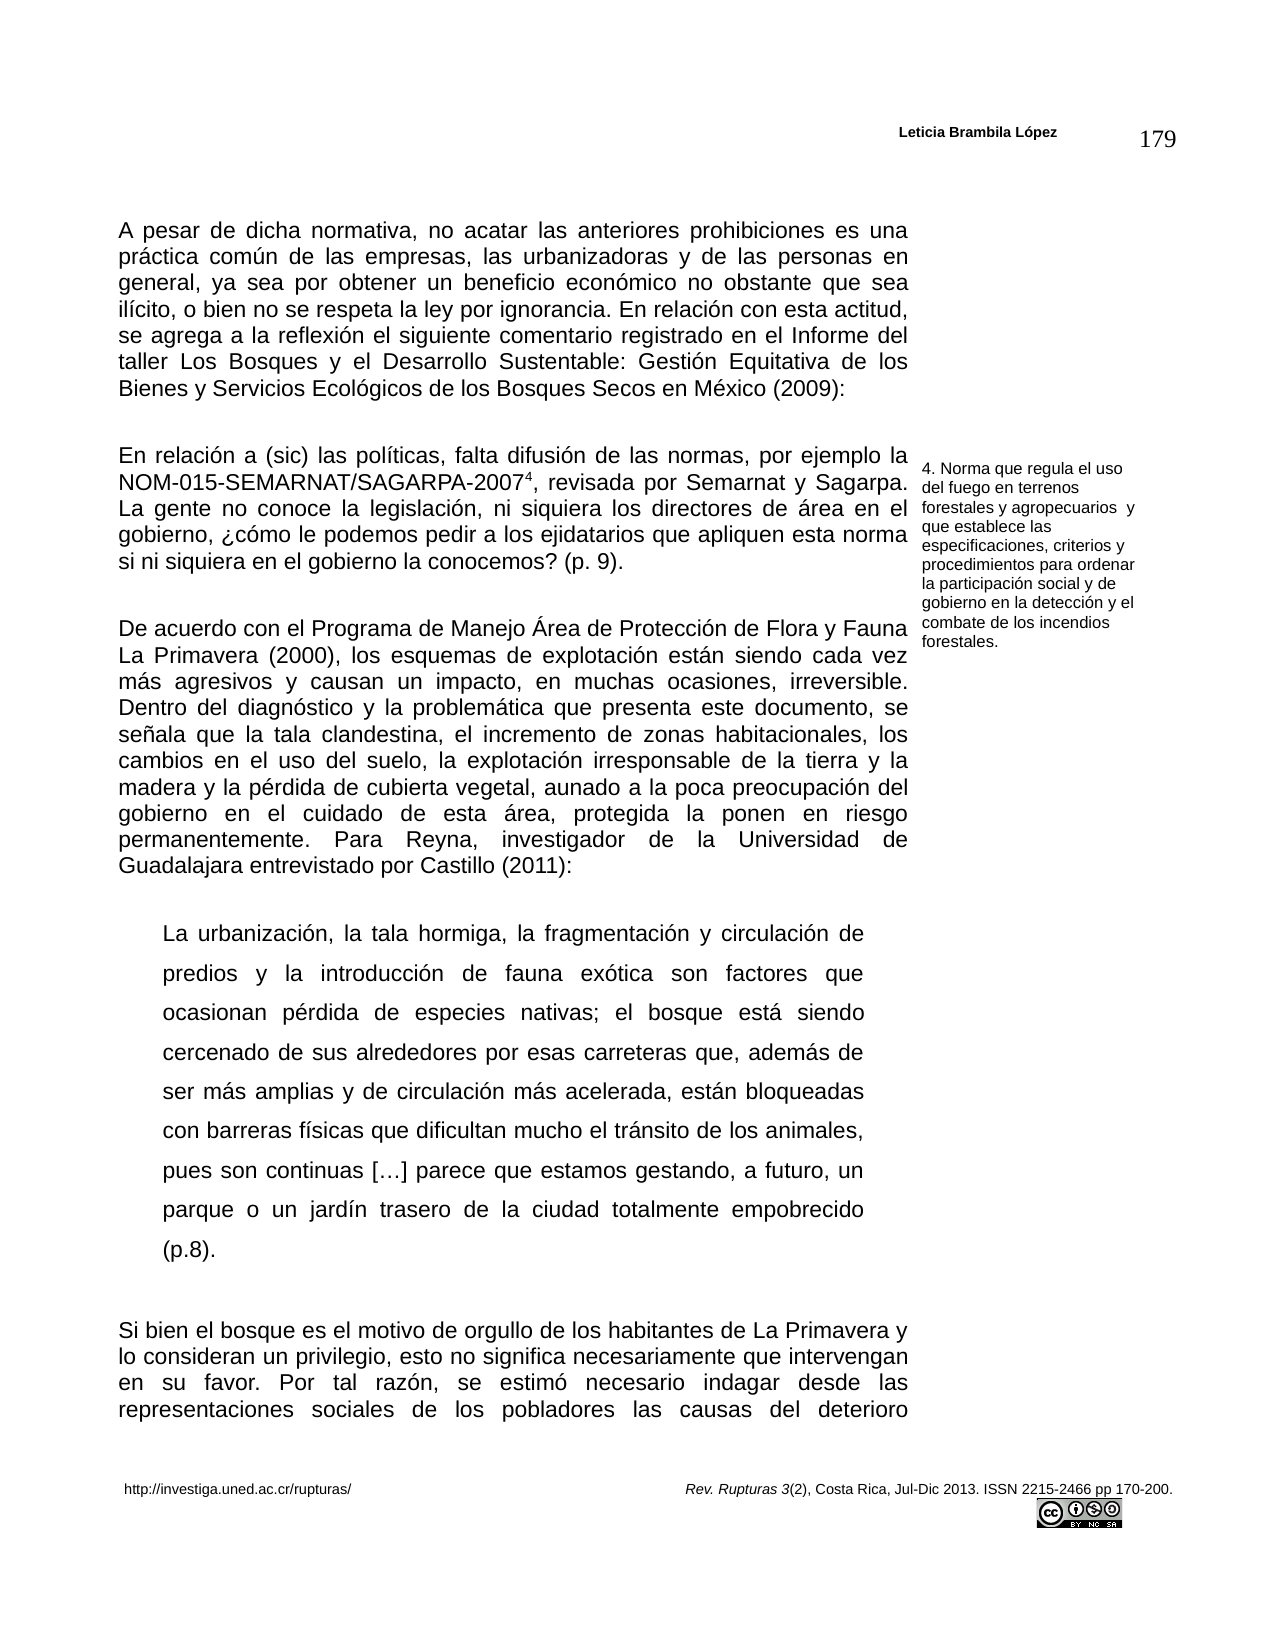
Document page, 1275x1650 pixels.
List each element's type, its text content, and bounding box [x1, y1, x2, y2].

text Si bien el bosque es el motivo de orgullo de los habitantes de La Primavera y lo consideran un privilegio, esto no significa necesariamente que intervengan en su favor. Por tal razón, se estimó necesario indagar desde las representaciones sociales de los pobladores las causas del deterioro [118, 1317, 909, 1422]
text En relación a (sic) las políticas, falta difusión de las normas, por ejemplo la NOM-015-SEMARNAT/SAGARPA-20074, revisada por Semarnat y Sagarpa. La gente no conoce la legislación, ni siquiera los directores de área en el gobierno, ¿cómo le podemos pedir a los ejidatarios que apliquen esta norma si ni siquiera en el gobierno la conocemos? (p. 9). [118, 442, 909, 574]
text La urbanización, la tala hormiga, la fragmentación y circulación de predios y la introducción de fauna exótica son factores que ocasionan pérdida de especies nativas; el bosque está siendo cercenado de sus alrededores por esas carreteras que, además de ser más amplias y de circulación más acelerada, están bloqueadas con barreras físicas que dificultan mucho el tránsito de los animales, pues son continuas […] parece que estamos gestando, a futuro, un parque o un jardín trasero de la ciudad totalmente empobrecido (p.8). [162, 920, 864, 1262]
text De acuerdo con el Programa de Manejo Área de Protección de Flora y Fauna La Primavera (2000), los esquemas de explotación están siendo cada vez más agresivos y causan un impacto, en muchas ocasiones, irreversible. Dentro del diagnóstico y la problemática que presenta este documento, se señala que la tala clandestina, el incremento de zonas habitacionales, los cambios en el uso del suelo, la explotación irresponsable de la tierra y la madera y la pérdida de cubierta vegetal, aunado a la poca preocupación del gobierno en el cuidado de esta área, protegida la ponen en riesgo permanentemente. Para Reyna, investigador de la Universidad de Guadalajara entrevistado por Castillo (2011): [118, 615, 909, 879]
picture [1036, 1498, 1123, 1528]
text A pesar de dicha normativa, no acatar las anteriores prohibiciones es una práctica común de las empresas, las urbanizadoras y de las personas en general, ya sea por obtener un beneficio económico no obstante que sea ilícito, o bien no se respeta la ley por ignorancia. En relación con esta actitud, se agrega a la reflexión el siguiente comentario registrado en el Informe del taller Los Bosques y el Desarrollo Sustentable: Gestión Equitativa de los Bienes y Servicios Ecológicos de los Bosques Secos en México (2009): [118, 217, 909, 401]
